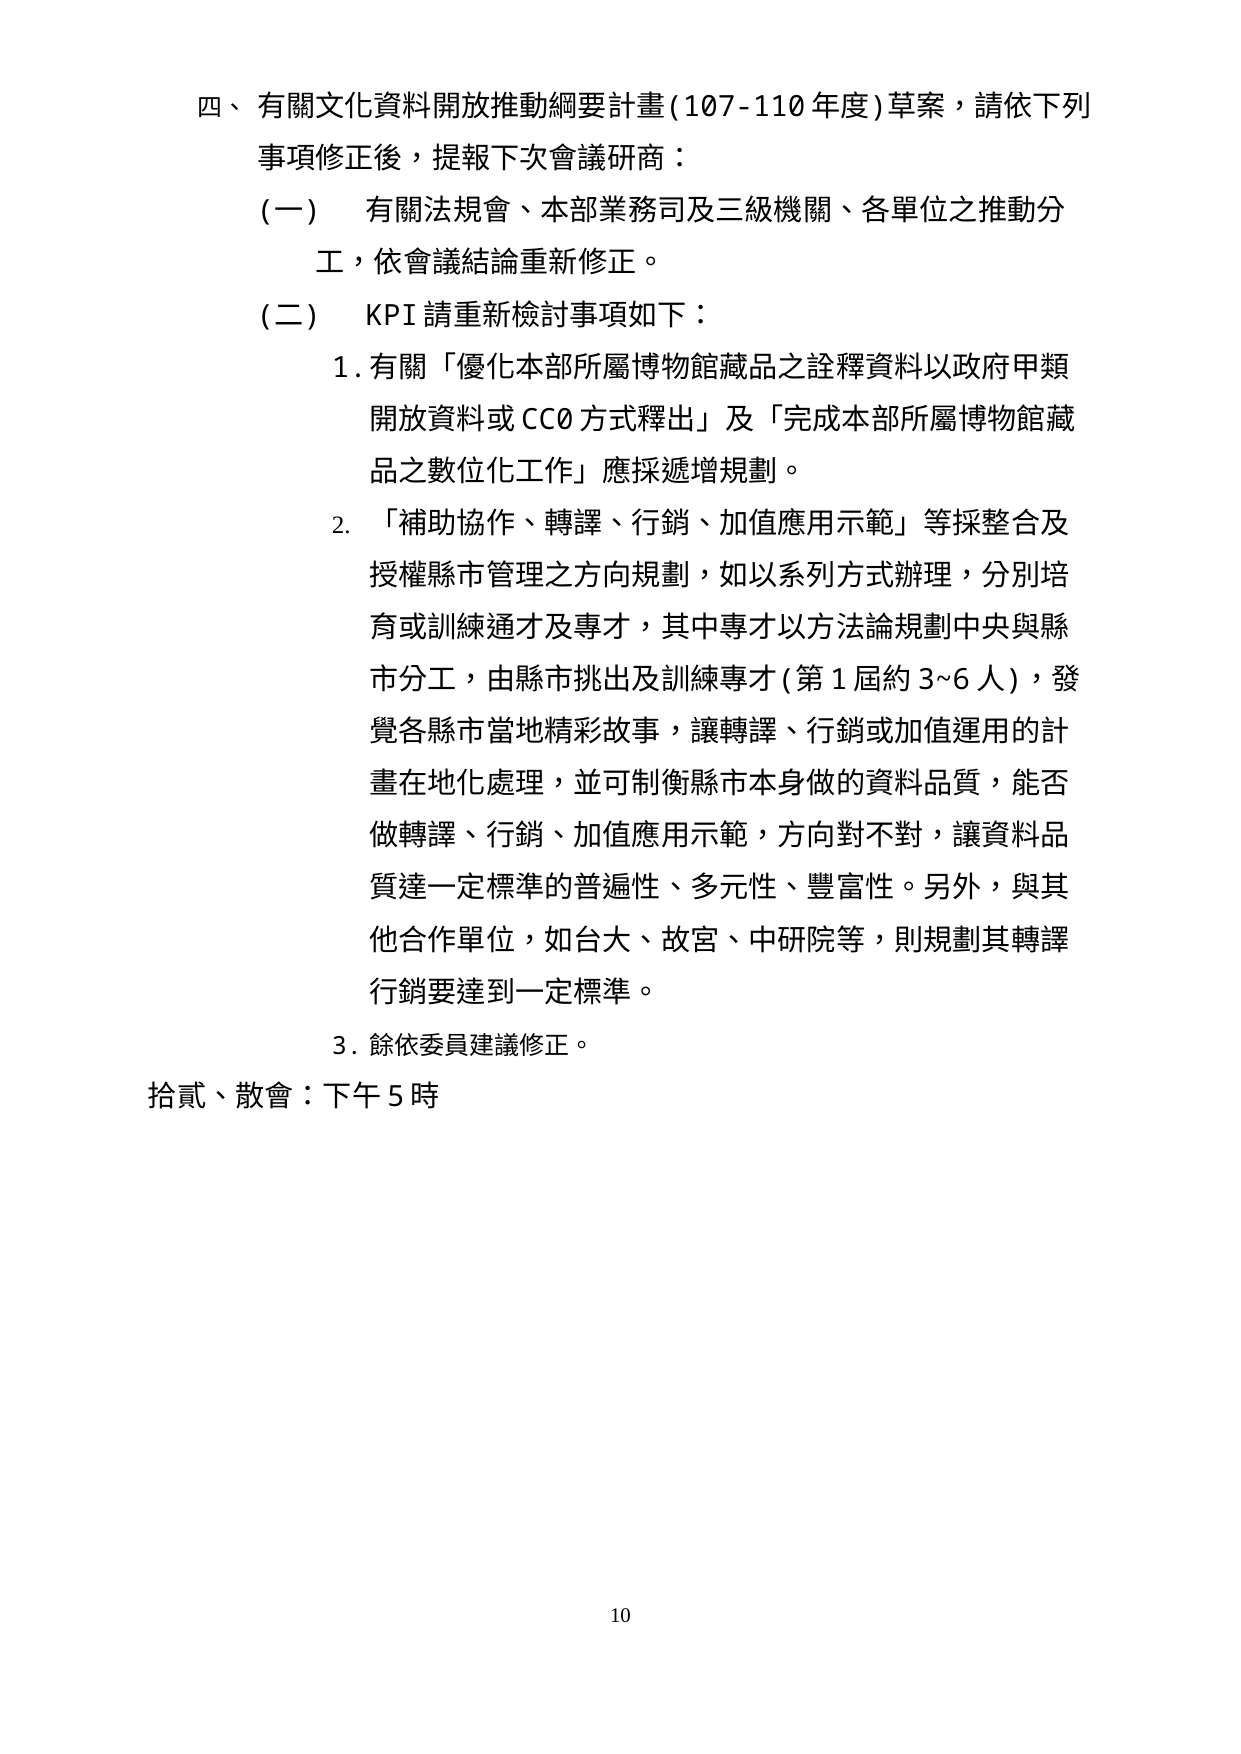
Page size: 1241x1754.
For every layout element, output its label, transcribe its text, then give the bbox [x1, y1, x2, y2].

list KPI請重新檢討事項如下： [256, 283, 1092, 335]
list 有關「優化本部所屬博物館藏品之詮釋資料以政府甲類開放資料或CC0方式釋出」及「完成本部所屬博物館藏品之數位化工作」應採遞增規劃。 [332, 335, 1092, 492]
list 有關法規會、本部業務司及三級機關、各單位之推動分工，依會議結論重新修正。 [256, 179, 1092, 283]
list 有關文化資料開放推動綱要計畫(107-110年度)草案，請依下列事項修正後，提報下次會議研商： [198, 75, 1092, 179]
text 拾貳、散會：下午5時 [148, 1064, 1092, 1117]
list 餘依委員建議修正。 [332, 1012, 1092, 1064]
list 「補助協作、轉譯、行銷、加值應用示範」等採整合及授權縣市管理之方向規劃，如以系列方式辦理，分別培育或訓練通才及專才，其中專才以方法論規劃中央與縣市分工，由縣市挑出及訓練專才(第1屆約3~6人)，發覺各縣市當地精彩故事，讓轉譯、行銷或加值運用的計畫在地化處理，並可制衡縣市本身做的資料品質，能否做轉譯、行銷、加值應用示範，方向對不對，讓資料品質達一定標準的普遍性、多元性、豐富性。另外，與其他合作單位，如台大、故宮、中研院等，則規劃其轉譯行銷要達到一定標準。 [332, 492, 1092, 1012]
